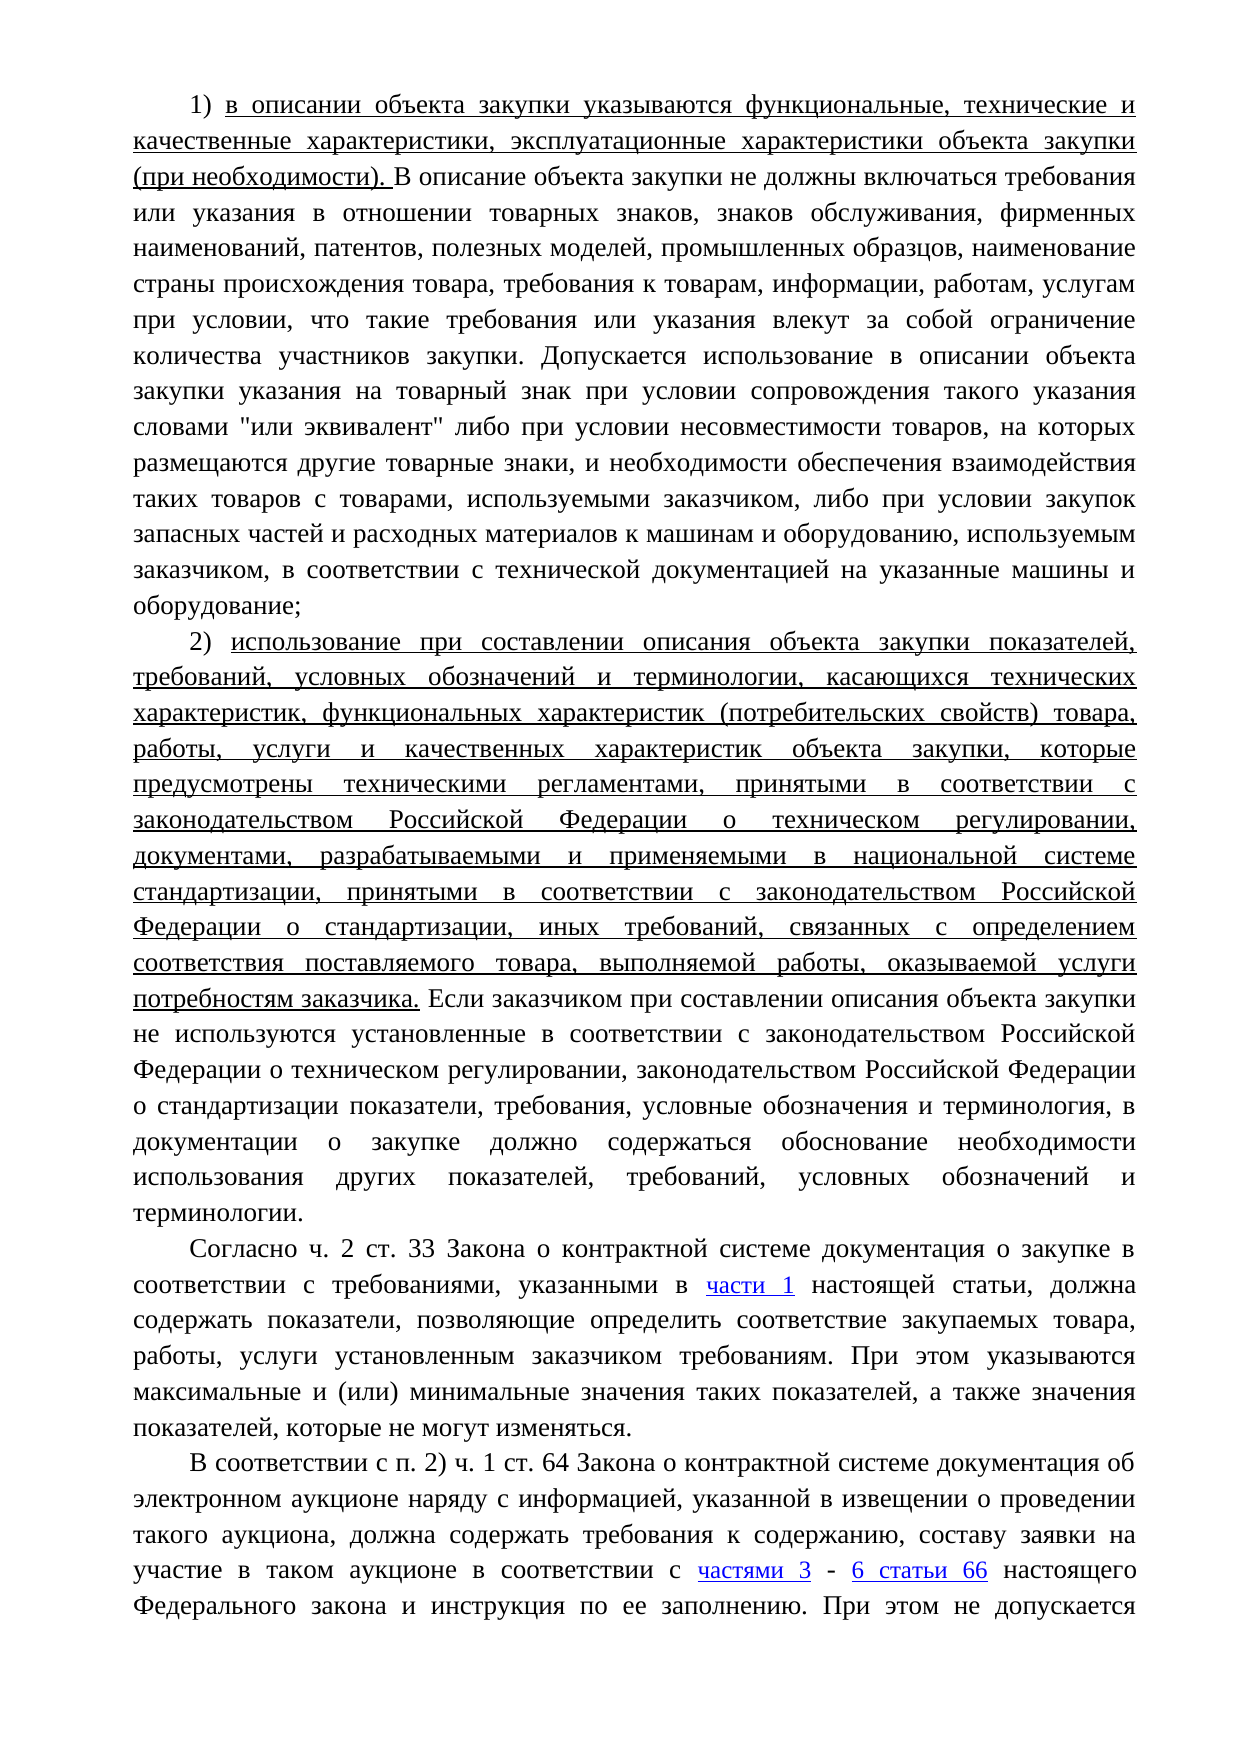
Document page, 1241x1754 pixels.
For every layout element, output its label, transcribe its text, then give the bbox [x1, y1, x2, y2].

text Согласно ч. 2 ст. 33 Закона о контрактной системе документация о закупке в соответствии с требованиями, указанными в части 1 настоящей статьи, должна содержать показатели, позволяющие определить соответствие закупаемых товара, работы, услуги установленным заказчиком требованиям. При этом указываются максимальные и (или) минимальные значения таких показателей, а также значения показателей, которые не могут изменяться. [133, 1232, 1137, 1442]
text работы, услуги и качественных характеристик объекта закупки, которые [133, 725, 1137, 759]
text (при необходимости). В описание объекта закупки не должны включаться требования или указания в отношении товарных знаков, знаков обслуживания, фирменных наименований, патентов, полезных моделей, промышленных образцов, наименование страны происхождения товара, требования к товарам, информации, работам, услугам при условии, что такие требования или указания влекут за собой ограничение количества участников закупки. Допускается использование в описании объекта закупки указания на товарный знак при условии сопровождения такого указания словами "или эквивалент" либо при условии несовместимости товаров, на которых размещаются другие товарные знаки, и необходимости обеспечения взаимодействия таких товаров с товарами, используемыми заказчиком, либо при условии закупок запасных частей и расходных материалов к машинам и оборудованию, используемым заказчиком, в соответствии с технической документацией на указанные машины и оборудование; [133, 153, 1137, 620]
text соответствия поставляемого товара, выполняемой работы, оказываемой услуги [133, 939, 1137, 973]
text предусмотрены техническими регламентами, принятыми в соответствии с [133, 760, 1137, 795]
text Федерации о стандартизации, иных требований, связанных с определением [133, 903, 1137, 938]
text 1) в описании объекта закупки указываются функциональные, технические и качественные характеристики, эксплуатационные характеристики объекта закупки [133, 89, 1137, 152]
text законодательством Российской Федерации о техническом регулировании, [133, 796, 1137, 830]
text потребностям заказчика. Если заказчиком при составлении описания объекта закупки не используются установленные в соответствии с законодательством Российской Федерации о техническом регулировании, законодательством Российской Федерации о стандартизации показатели, требования, условные обозначения и терминология, в документации о закупке должно содержаться обоснование необходимости использования других показателей, требований, условных обозначений и терминологии. [133, 975, 1137, 1227]
text документами, разрабатываемыми и применяемыми в национальной системе [133, 832, 1137, 866]
text характеристик, функциональных характеристик (потребительских свойств) товара, [133, 689, 1137, 723]
text стандартизации, принятыми в соответствии с законодательством Российской [133, 868, 1137, 902]
text 2) использование при составлении описания объекта закупки показателей, требований, условных обозначений и терминологии, касающихся технических [133, 624, 1137, 687]
text В соответствии с п. 2) ч. 1 ст. 64 Закона о контрактной системе документация об электронном аукционе наряду с информацией, указанной в извещении о проведении такого аукциона, должна содержать требования к содержанию, составу заявки на участие в таком аукционе в соответствии с частями 3 - 6 статьи 66 настоящего Федерального закона и инструкция по ее заполнению. При этом не допускается [133, 1446, 1137, 1620]
